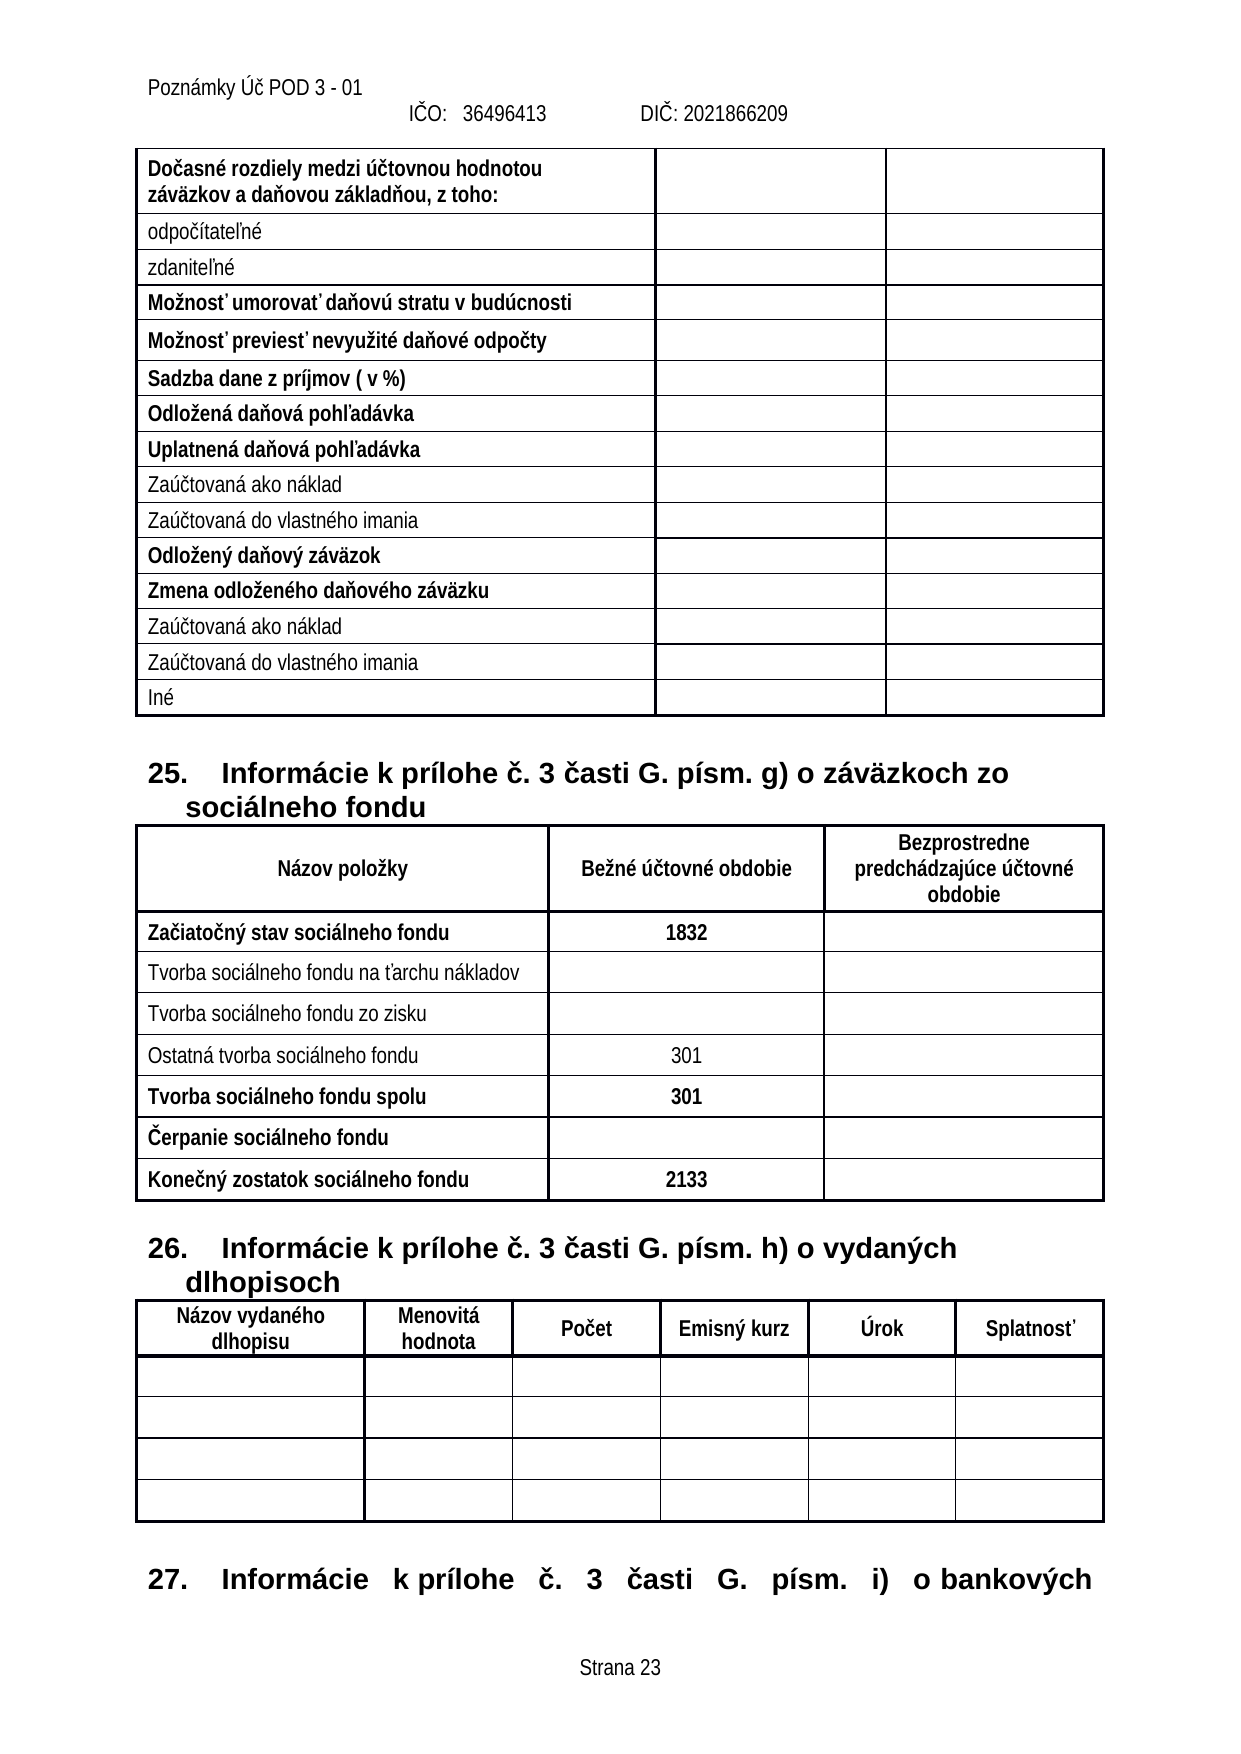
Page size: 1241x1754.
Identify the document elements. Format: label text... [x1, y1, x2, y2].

table_cell [657, 574, 885, 608]
table_header Počet [514, 1302, 659, 1354]
table_cell Zaúčtovaná do vlastného imania [138, 644, 654, 679]
table_cell [809, 1397, 955, 1437]
title Informácie k prílohe č. 3 časti G. písm. i) o bankových [148, 1562, 1092, 1596]
table_cell Zaúčtovaná do vlastného imania [138, 503, 654, 537]
table_cell [138, 1480, 363, 1520]
table_cell [657, 539, 885, 572]
table_cell [550, 952, 823, 992]
table_header Názov vydaného dlhopisu [138, 1302, 363, 1354]
table_cell [809, 1480, 955, 1520]
table_header Bezprostredne predchádzajúce účtovné obdobie [826, 827, 1102, 909]
table_cell [366, 1480, 512, 1520]
table_cell Možnosť umorovať daňovú stratu v budúcnosti [138, 286, 654, 318]
table_cell [887, 214, 1102, 249]
table_cell [809, 1439, 955, 1478]
table_header Názov položky [138, 827, 547, 909]
table_cell [825, 1076, 1102, 1116]
table_cell Začiatočný stav sociálneho fondu [138, 913, 547, 951]
table_cell [825, 993, 1102, 1034]
table_cell [657, 149, 885, 213]
table_cell Zmena odloženého daňového záväzku [138, 574, 654, 608]
table_header Splatnosť [957, 1302, 1102, 1354]
table_cell [887, 432, 1102, 466]
table_cell [550, 1118, 823, 1158]
title Informácie k prílohe č. 3 časti G. písm. h) o vydaných dlhopisoch [148, 1231, 1092, 1298]
table_cell [825, 1035, 1102, 1075]
table_cell Iné [138, 680, 654, 714]
table_header Menovitá hodnota [366, 1302, 511, 1354]
table_cell [657, 645, 885, 679]
table_header Úrok [810, 1302, 954, 1354]
table_cell [657, 214, 885, 249]
table_cell [513, 1358, 660, 1396]
table_cell [809, 1358, 955, 1396]
table_cell Zaúčtovaná ako náklad [138, 467, 654, 502]
table_cell [657, 503, 885, 537]
title Informácie k prílohe č. 3 časti G. písm. g) o záväzkoch zo sociálneho fondu [148, 757, 1092, 824]
table_cell [138, 1358, 363, 1396]
table_cell [887, 574, 1102, 608]
table_cell Odložený daňový záväzok [138, 538, 654, 572]
table_cell [657, 320, 885, 360]
table_cell [657, 432, 885, 466]
table_cell zdaniteľné [138, 250, 654, 284]
table_cell [366, 1397, 512, 1437]
table_cell Konečný zostatok sociálneho fondu [138, 1159, 547, 1199]
table_cell [887, 361, 1102, 395]
table_cell 2133 [550, 1159, 823, 1199]
table_cell [657, 609, 885, 643]
table_cell [887, 645, 1102, 679]
table_cell [956, 1439, 1102, 1478]
table_cell Tvorba sociálneho fondu spolu [138, 1076, 547, 1116]
table_header Emisný kurz [662, 1302, 807, 1354]
table_cell [138, 1439, 363, 1478]
table_cell [887, 250, 1102, 284]
table_cell [887, 467, 1102, 502]
table_cell [887, 320, 1102, 360]
table_cell [513, 1439, 660, 1478]
table_cell [825, 913, 1102, 951]
table_cell Možnosť previesť nevyužité daňové odpočty [138, 320, 654, 360]
table_cell odpočítateľné [138, 214, 654, 249]
table_cell [513, 1397, 660, 1437]
table_cell [887, 286, 1102, 318]
table_cell [661, 1480, 808, 1520]
table_cell [138, 1397, 363, 1437]
table_cell [366, 1439, 512, 1478]
table_cell [657, 250, 885, 284]
table_cell 1832 [550, 913, 823, 951]
table_cell [825, 952, 1102, 992]
table_cell [825, 1159, 1102, 1199]
table_cell Sadzba dane z príjmov ( v %) [138, 361, 654, 395]
table_cell Odložená daňová pohľadávka [138, 396, 654, 431]
table_cell 301 [550, 1076, 823, 1116]
table_cell [887, 680, 1102, 714]
table_cell [550, 993, 823, 1034]
table_cell [956, 1397, 1102, 1437]
table_cell [887, 149, 1102, 213]
table_cell [657, 467, 885, 502]
table_cell Tvorba sociálneho fondu na ťarchu nákladov [138, 952, 547, 992]
table_cell Dočasné rozdiely medzi účtovnou hodnotou záväzkov a daňovou základňou, z toho: [138, 149, 654, 213]
table_cell [661, 1397, 808, 1437]
table_cell Tvorba sociálneho fondu zo zisku [138, 993, 547, 1034]
table_cell Ostatná tvorba sociálneho fondu [138, 1035, 547, 1075]
table_cell [366, 1358, 512, 1396]
table_cell [657, 361, 885, 395]
table_cell [513, 1480, 660, 1520]
table_cell [657, 680, 885, 714]
table_cell Uplatnená daňová pohľadávka [138, 432, 654, 466]
table_cell [887, 503, 1102, 537]
table_cell [887, 609, 1102, 643]
table_cell Čerpanie sociálneho fondu [138, 1118, 547, 1158]
table_cell 301 [550, 1035, 823, 1075]
table_cell [956, 1358, 1102, 1396]
table_cell Zaúčtovaná ako náklad [138, 609, 654, 643]
table_header Bežné účtovné obdobie [550, 827, 823, 909]
table_cell [657, 396, 885, 431]
table_cell [825, 1118, 1102, 1158]
table_cell [887, 539, 1102, 572]
table_cell [887, 396, 1102, 431]
table_cell [956, 1480, 1102, 1520]
table_cell [661, 1358, 808, 1396]
table_cell [657, 286, 885, 318]
table_cell [661, 1439, 808, 1478]
